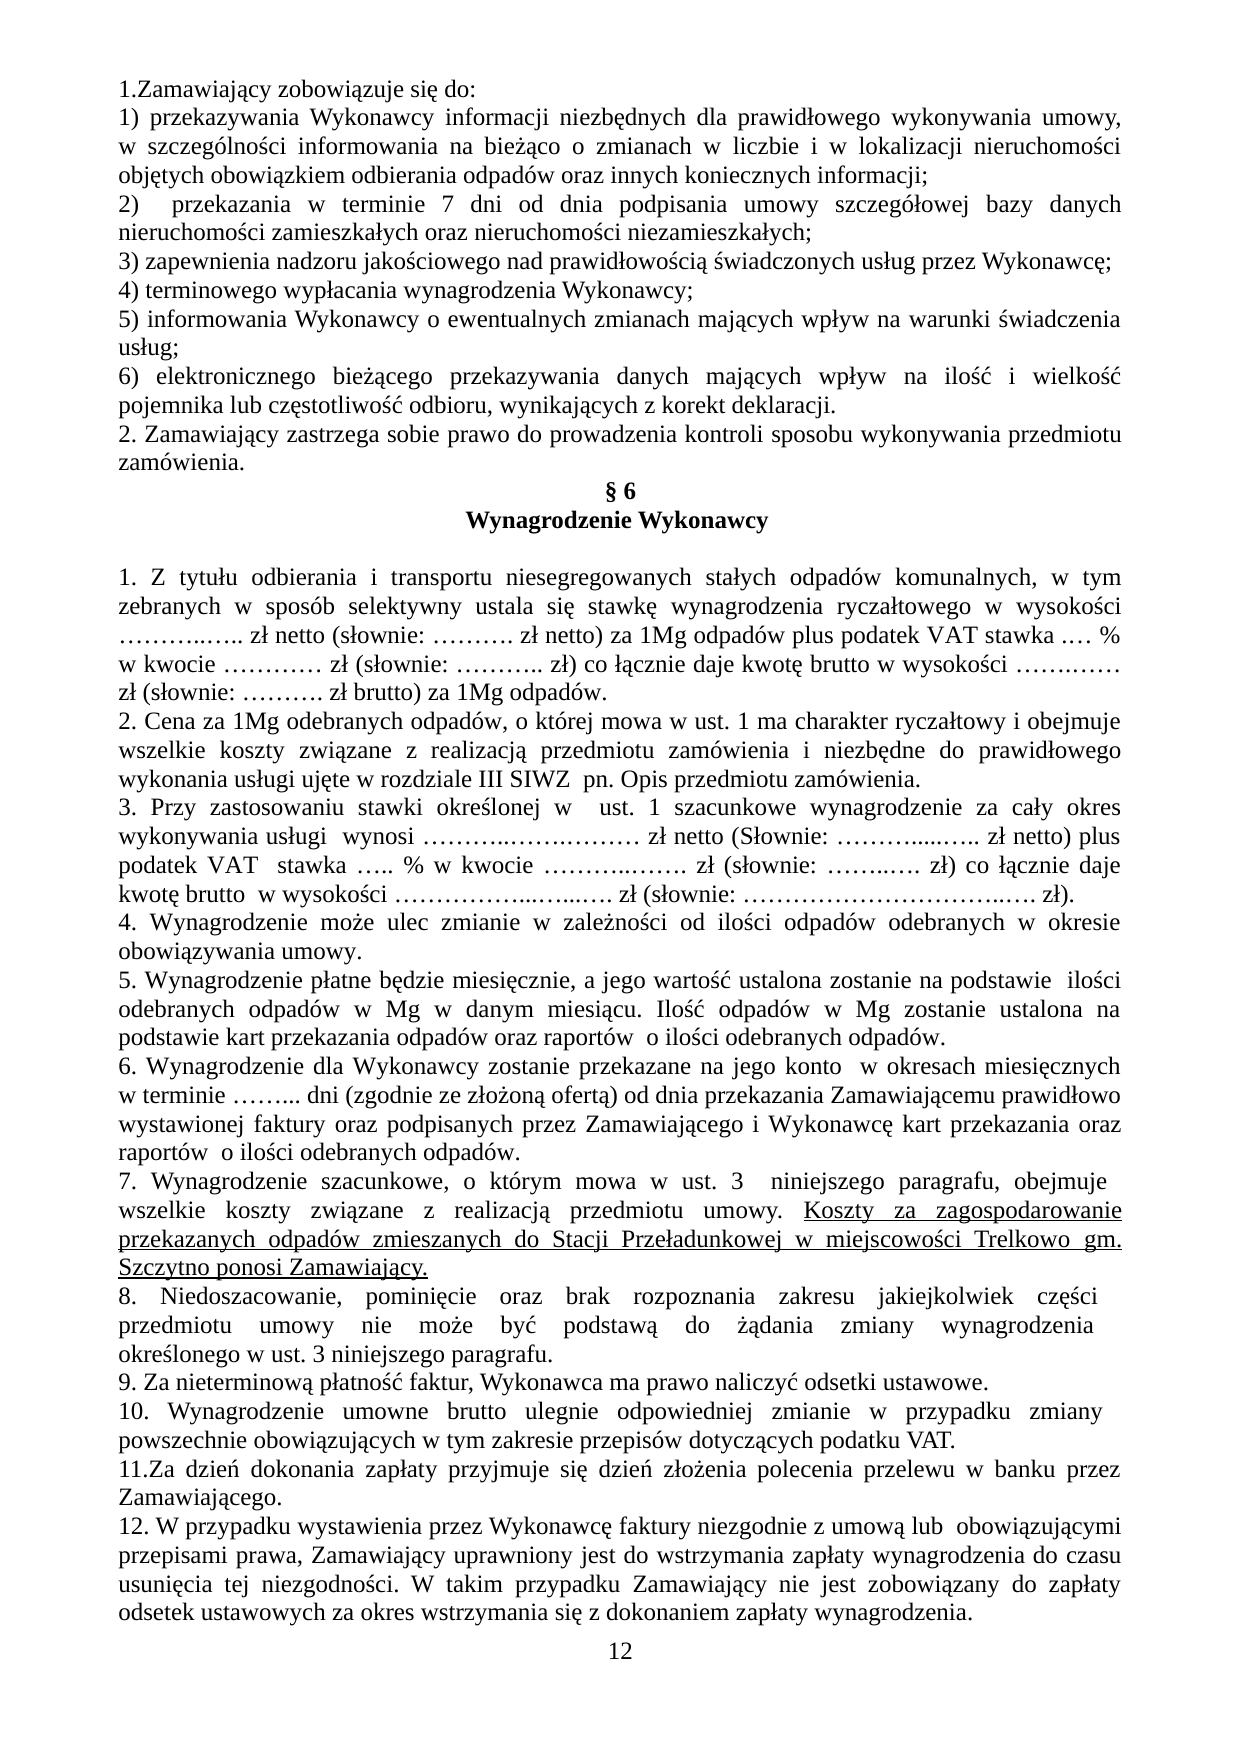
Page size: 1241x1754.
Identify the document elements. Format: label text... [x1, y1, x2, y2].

text 5) informowania Wykonawcy o ewentualnych zmianach mających wpływ na warunki świadczenia usług; [118, 304, 1122, 361]
text 1) przekazywania Wykonawcy informacji niezbędnych dla prawidłowego wykonywania umowy, w szczególności informowania na bieżąco o zmianach w liczbie i w lokalizacji nieruchomości objętych obowiązkiem odbierania odpadów oraz innych koniecznych informacji; [118, 102, 1122, 189]
text 1. Z tytułu odbierania i transportu niesegregowanych stałych odpadów komunalnych, w tym zebranych w sposób selektywny ustala się stawkę wynagrodzenia ryczałtowego w wysokości ………..….. zł netto (słownie: ………. zł netto) za 1Mg odpadów plus podatek VAT stawka .… % w kwocie ………… zł (słownie: ……….. zł) co łącznie daje kwotę brutto w wysokości …….…… zł (słownie: ………. zł brutto) za 1Mg odpadów. [118, 562, 1122, 706]
text 6) elektronicznego bieżącego przekazywania danych mających wpływ na ilość i wielkość pojemnika lub częstotliwość odbioru, wynikających z korekt deklaracji. [118, 361, 1122, 419]
text 2. Cena za 1Mg odebranych odpadów, o której mowa w ust. 1 ma charakter ryczałtowy i obejmuje wszelkie koszty związane z realizacją przedmiotu zamówienia i niezbędne do prawidłowego wykonania usługi ujęte w rozdziale III SIWZ pn. Opis przedmiotu zamówienia. [118, 706, 1122, 792]
text 6. Wynagrodzenie dla Wykonawcy zostanie przekazane na jego konto w okresach miesięcznych w terminie ……... dni (zgodnie ze złożoną ofertą) od dnia przekazania Zamawiającemu prawidłowo wystawionej faktury oraz podpisanych przez Zamawiającego i Wykonawcę kart przekazania oraz raportów o ilości odebranych odpadów. [118, 1051, 1122, 1166]
text 4. Wynagrodzenie może ulec zmianie w zależności od ilości odpadów odebranych w okresie obowiązywania umowy. [118, 907, 1122, 965]
text 11.Za dzień dokonania zapłaty przyjmuje się dzień złożenia polecenia przelewu w banku przez Zamawiającego. [118, 1454, 1122, 1511]
text 8. Niedoszacowanie, pominięcie oraz brak rozpoznania zakresu jakiejkolwiek części przedmiotu umowy nie może być podstawą do żądania zmiany wynagrodzenia określonego w ust. 3 niniejszego paragrafu. [118, 1281, 1122, 1367]
text Wynagrodzenie Wykonawcy [118, 505, 1122, 534]
text 5. Wynagrodzenie płatne będzie miesięcznie, a jego wartość ustalona zostanie na podstawie ilości odebranych odpadów w Mg w danym miesiącu. Ilość odpadów w Mg zostanie ustalona na podstawie kart przekazania odpadów oraz raportów o ilości odebranych odpadów. [118, 965, 1122, 1051]
text § 6 [118, 476, 1122, 505]
text 10. Wynagrodzenie umowne brutto ulegnie odpowiedniej zmianie w przypadku zmiany powszechnie obowiązujących w tym zakresie przepisów dotyczących podatku VAT. [118, 1396, 1122, 1454]
text 3) zapewnienia nadzoru jakościowego nad prawidłowością świadczonych usług przez Wykonawcę; [118, 246, 1122, 275]
text 2. Zamawiający zastrzega sobie prawo do prowadzenia kontroli sposobu wykonywania przedmiotu zamówienia. [118, 419, 1122, 476]
text Szczytno ponosi Zamawiający. [118, 1250, 1122, 1281]
text 2) przekazania w terminie 7 dni od dnia podpisania umowy szczegółowej bazy danych nieruchomości zamieszkałych oraz nieruchomości niezamieszkałych; [118, 189, 1122, 246]
text 4) terminowego wypłacania wynagrodzenia Wykonawcy; [118, 275, 1122, 304]
text 12. W przypadku wystawienia przez Wykonawcę faktury niezgodnie z umową lub obowiązującymi przepisami prawa, Zamawiający uprawniony jest do wstrzymania zapłaty wynagrodzenia do czasu usunięcia tej niezgodności. W takim przypadku Zamawiający nie jest zobowiązany do zapłaty odsetek ustawowych za okres wstrzymania się z dokonaniem zapłaty wynagrodzenia. [118, 1511, 1122, 1626]
text 7. Wynagrodzenie szacunkowe, o którym mowa w ust. 3 niniejszego paragrafu, obejmuje wszelkie koszty związane z realizacją przedmiotu umowy. Koszty za zagospodarowanie przekazanych odpadów zmieszanych do Stacji Przeładunkowej w miejscowości Trelkowo gm. [118, 1166, 1122, 1249]
text 1.Zamawiający zobowiązuje się do: [118, 74, 1122, 102]
text 3. Przy zastosowaniu stawki określonej w ust. 1 szacunkowe wynagrodzenie za cały okres wykonywania usługi wynosi ………..…….……… zł netto (Słownie: ……….....….. zł netto) plus podatek VAT stawka ….. % w kwocie ………..……. zł (słownie: ……..…. zł) co łącznie daje kwotę brutto w wysokości ……………...…...…. zł (słownie: …………………………..…. zł). [118, 792, 1122, 907]
text 9. Za nieterminową płatność faktur, Wykonawca ma prawo naliczyć odsetki ustawowe. [118, 1367, 1122, 1396]
